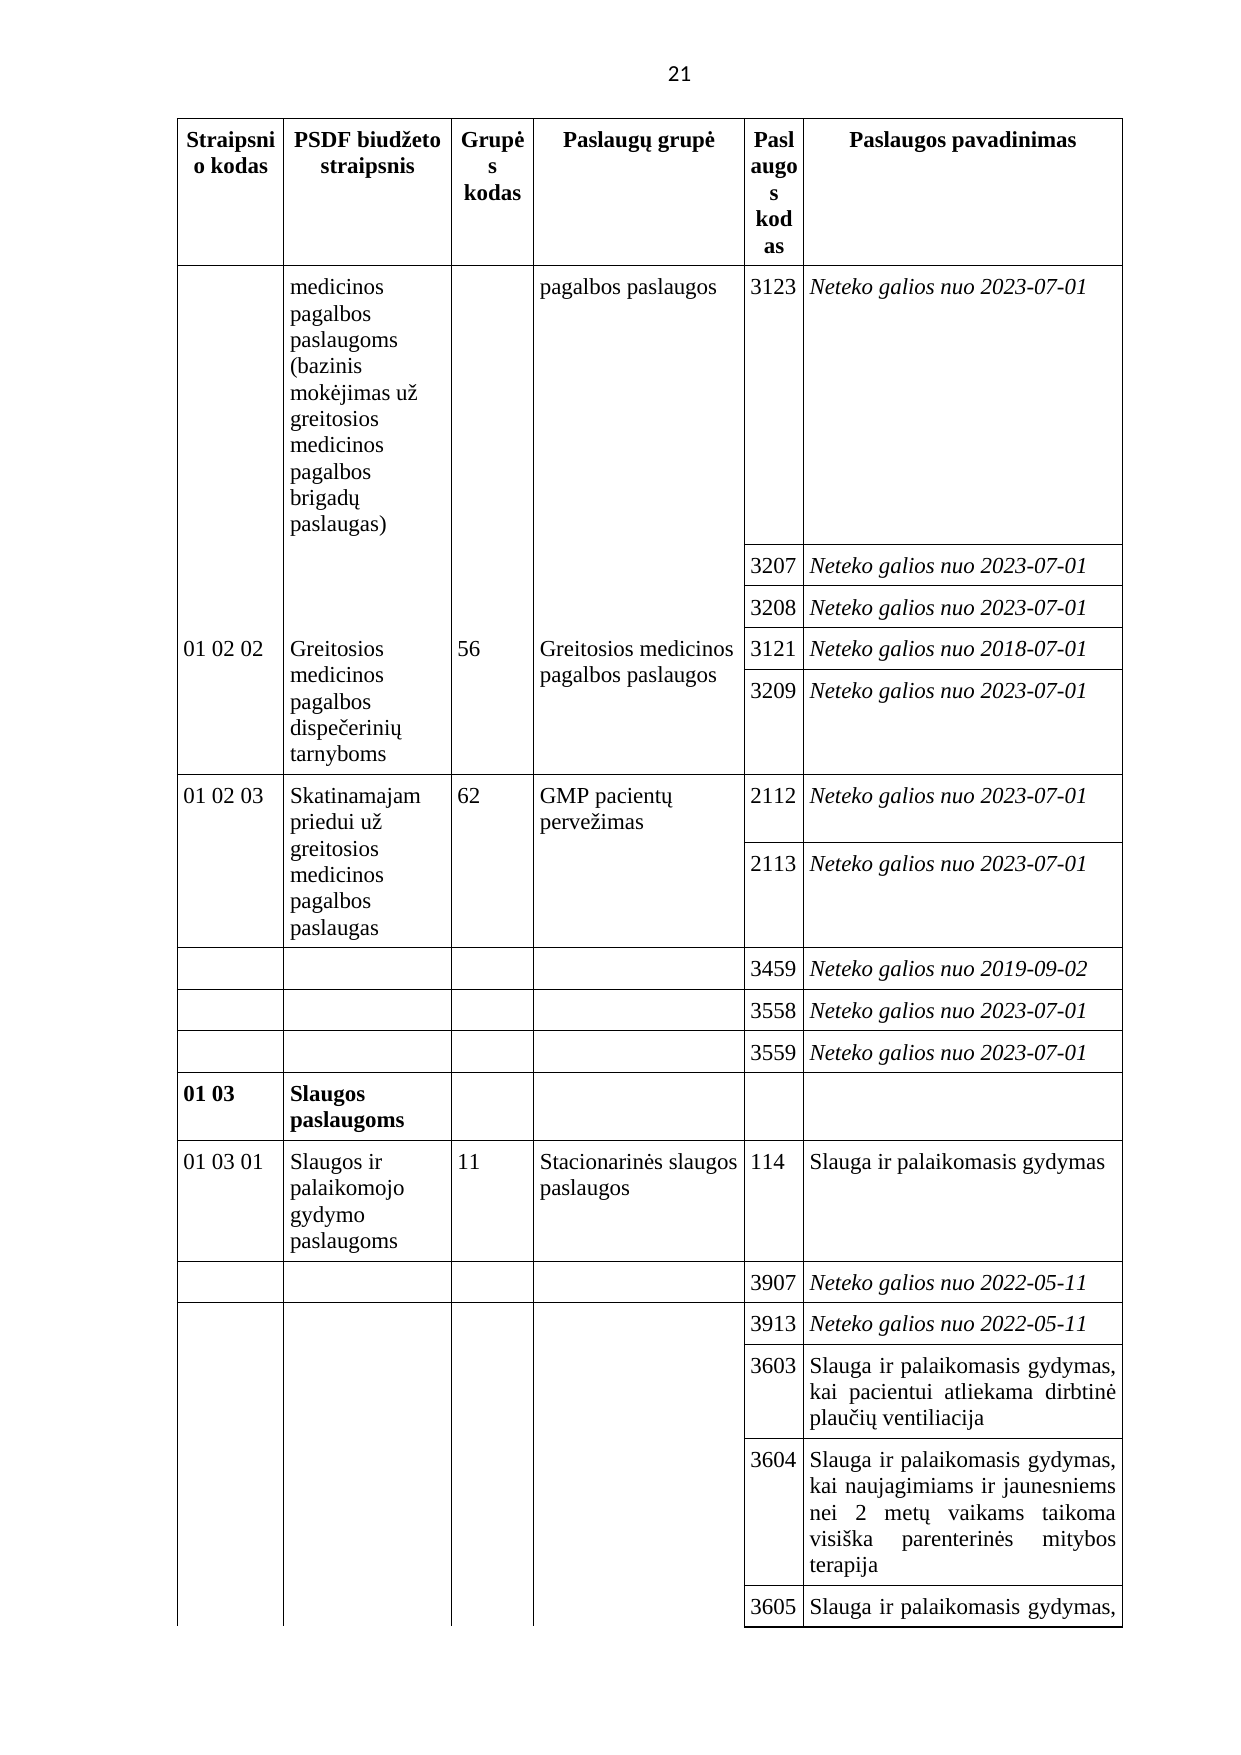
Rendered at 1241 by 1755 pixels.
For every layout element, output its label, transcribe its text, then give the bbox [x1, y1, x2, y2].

table_cell 3208 [745, 586, 803, 627]
table_header PSDF biudžeto straipsnis [284, 119, 451, 265]
table_cell Slauga ir palaikomasis gydymas, kai naujagimiams ir jaunesniems nei 2 metų vaikams taikoma visiška parenterinės mitybos terapija [804, 1439, 1122, 1585]
table_cell 2112 [745, 775, 803, 842]
table_cell [178, 1303, 283, 1344]
table_header Grupės kodas [452, 119, 533, 265]
table_cell [452, 1073, 533, 1140]
table_cell Slauga ir palaikomasis gydymas, [804, 1586, 1122, 1626]
table_cell [452, 1585, 533, 1626]
table_cell [284, 990, 451, 1030]
table_cell [452, 1262, 533, 1302]
table_cell Neteko galios nuo 2023-07-01 [804, 1031, 1122, 1072]
table_cell 3604 [745, 1439, 803, 1585]
table_cell [534, 1073, 744, 1140]
table_cell [452, 266, 533, 544]
table_cell Slauga ir palaikomasis gydymas, kai pacientui atliekama dirbtinė plaučių ventiliacija [804, 1345, 1122, 1438]
table_cell GMP pacientų pervežimas [534, 775, 744, 842]
table_cell 3209 [745, 670, 803, 774]
table_cell medicinos pagalbos paslaugoms (bazinis mokėjimas už greitosios medicinos pagalbos brigadų paslaugas) [284, 266, 451, 544]
table_cell [178, 544, 283, 627]
table_cell [178, 1262, 283, 1302]
table_cell [178, 948, 283, 989]
table_cell [534, 948, 744, 989]
table_cell [284, 1344, 451, 1438]
table_cell Neteko galios nuo 2018-07-01 [804, 628, 1122, 668]
table_cell [284, 1262, 451, 1302]
table_header Straipsnio kodas [178, 119, 283, 265]
table_cell [452, 1438, 533, 1585]
table_cell [804, 1073, 1122, 1140]
table_cell Neteko galios nuo 2023-07-01 [804, 586, 1122, 627]
table_cell [745, 1073, 803, 1140]
table_cell [534, 842, 744, 947]
table_cell [534, 1438, 744, 1585]
table_cell Greitosios medicinos pagalbos paslaugos [534, 627, 744, 774]
table_cell [452, 990, 533, 1030]
table_cell 3121 [745, 628, 803, 668]
table_cell [452, 948, 533, 989]
table_cell [452, 1344, 533, 1438]
table_cell Slauga ir palaikomasis gydymas [804, 1141, 1122, 1261]
table_cell 56 [452, 627, 533, 774]
table_cell [534, 544, 744, 627]
table_cell 3459 [745, 948, 803, 989]
table_cell Slaugos paslaugoms [284, 1073, 451, 1140]
table_cell Neteko galios nuo 2023-07-01 [804, 545, 1122, 585]
table_cell Neteko galios nuo 2019-09-02 [804, 948, 1122, 989]
table_cell 2113 [745, 843, 803, 947]
table_cell Neteko galios nuo 2023-07-01 [804, 843, 1122, 947]
table_cell [534, 1262, 744, 1302]
table_cell [178, 1585, 283, 1626]
table_cell 3559 [745, 1031, 803, 1072]
table_cell 3207 [745, 545, 803, 585]
table_cell Slaugos ir palaikomojo gydymo paslaugoms [284, 1141, 451, 1261]
table_cell 3605 [745, 1586, 803, 1626]
table_cell Neteko galios nuo 2023-07-01 [804, 990, 1122, 1030]
table_cell [284, 1031, 451, 1072]
table_cell [284, 1438, 451, 1585]
table_header Paslaugos kodas [745, 119, 803, 265]
table_cell [178, 842, 283, 947]
table_cell Neteko galios nuo 2023-07-01 [804, 266, 1122, 544]
table_cell [534, 990, 744, 1030]
table_cell [452, 1303, 533, 1344]
table_cell 11 [452, 1141, 533, 1261]
table_cell pagalbos paslaugos [534, 266, 744, 544]
table_cell [534, 1031, 744, 1072]
table_cell Neteko galios nuo 2023-07-01 [804, 775, 1122, 842]
table_cell [534, 1585, 744, 1626]
table_header Paslaugos pavadinimas [804, 119, 1122, 265]
table_header Paslaugų grupė [534, 119, 744, 265]
table_cell [178, 1438, 283, 1585]
table_cell 01 02 02 [178, 627, 283, 774]
table_cell [452, 842, 533, 947]
table_cell [178, 1031, 283, 1072]
table_cell 01 03 01 [178, 1141, 283, 1261]
table_cell Neteko galios nuo 2023-07-01 [804, 670, 1122, 774]
table_cell [284, 1585, 451, 1626]
table_cell [284, 1303, 451, 1344]
table_cell 3907 [745, 1262, 803, 1302]
table_cell 3603 [745, 1345, 803, 1438]
table_cell [452, 544, 533, 627]
table_cell [178, 266, 283, 544]
table_cell Greitosios medicinos pagalbos dispečerinių tarnyboms [284, 627, 451, 774]
table_cell [284, 544, 451, 627]
table_cell [452, 1031, 533, 1072]
table_cell Stacionarinės slaugos paslaugos [534, 1141, 744, 1261]
table_cell Neteko galios nuo 2022-05-11 [804, 1303, 1122, 1344]
table_cell [284, 948, 451, 989]
table_cell 114 [745, 1141, 803, 1261]
table_cell [178, 990, 283, 1030]
table_cell 62 [452, 775, 533, 842]
table_cell 01 02 03 [178, 775, 283, 842]
table_cell Skatinamajam priedui už greitosios medicinos pagalbos paslaugas [284, 775, 451, 947]
table_cell 3913 [745, 1303, 803, 1344]
table_cell 01 03 [178, 1073, 283, 1140]
table_cell [178, 1344, 283, 1438]
table_cell Neteko galios nuo 2022-05-11 [804, 1262, 1122, 1302]
table_cell 3558 [745, 990, 803, 1030]
table_cell 3123 [745, 266, 803, 544]
table_cell [534, 1344, 744, 1438]
table_cell [534, 1303, 744, 1344]
